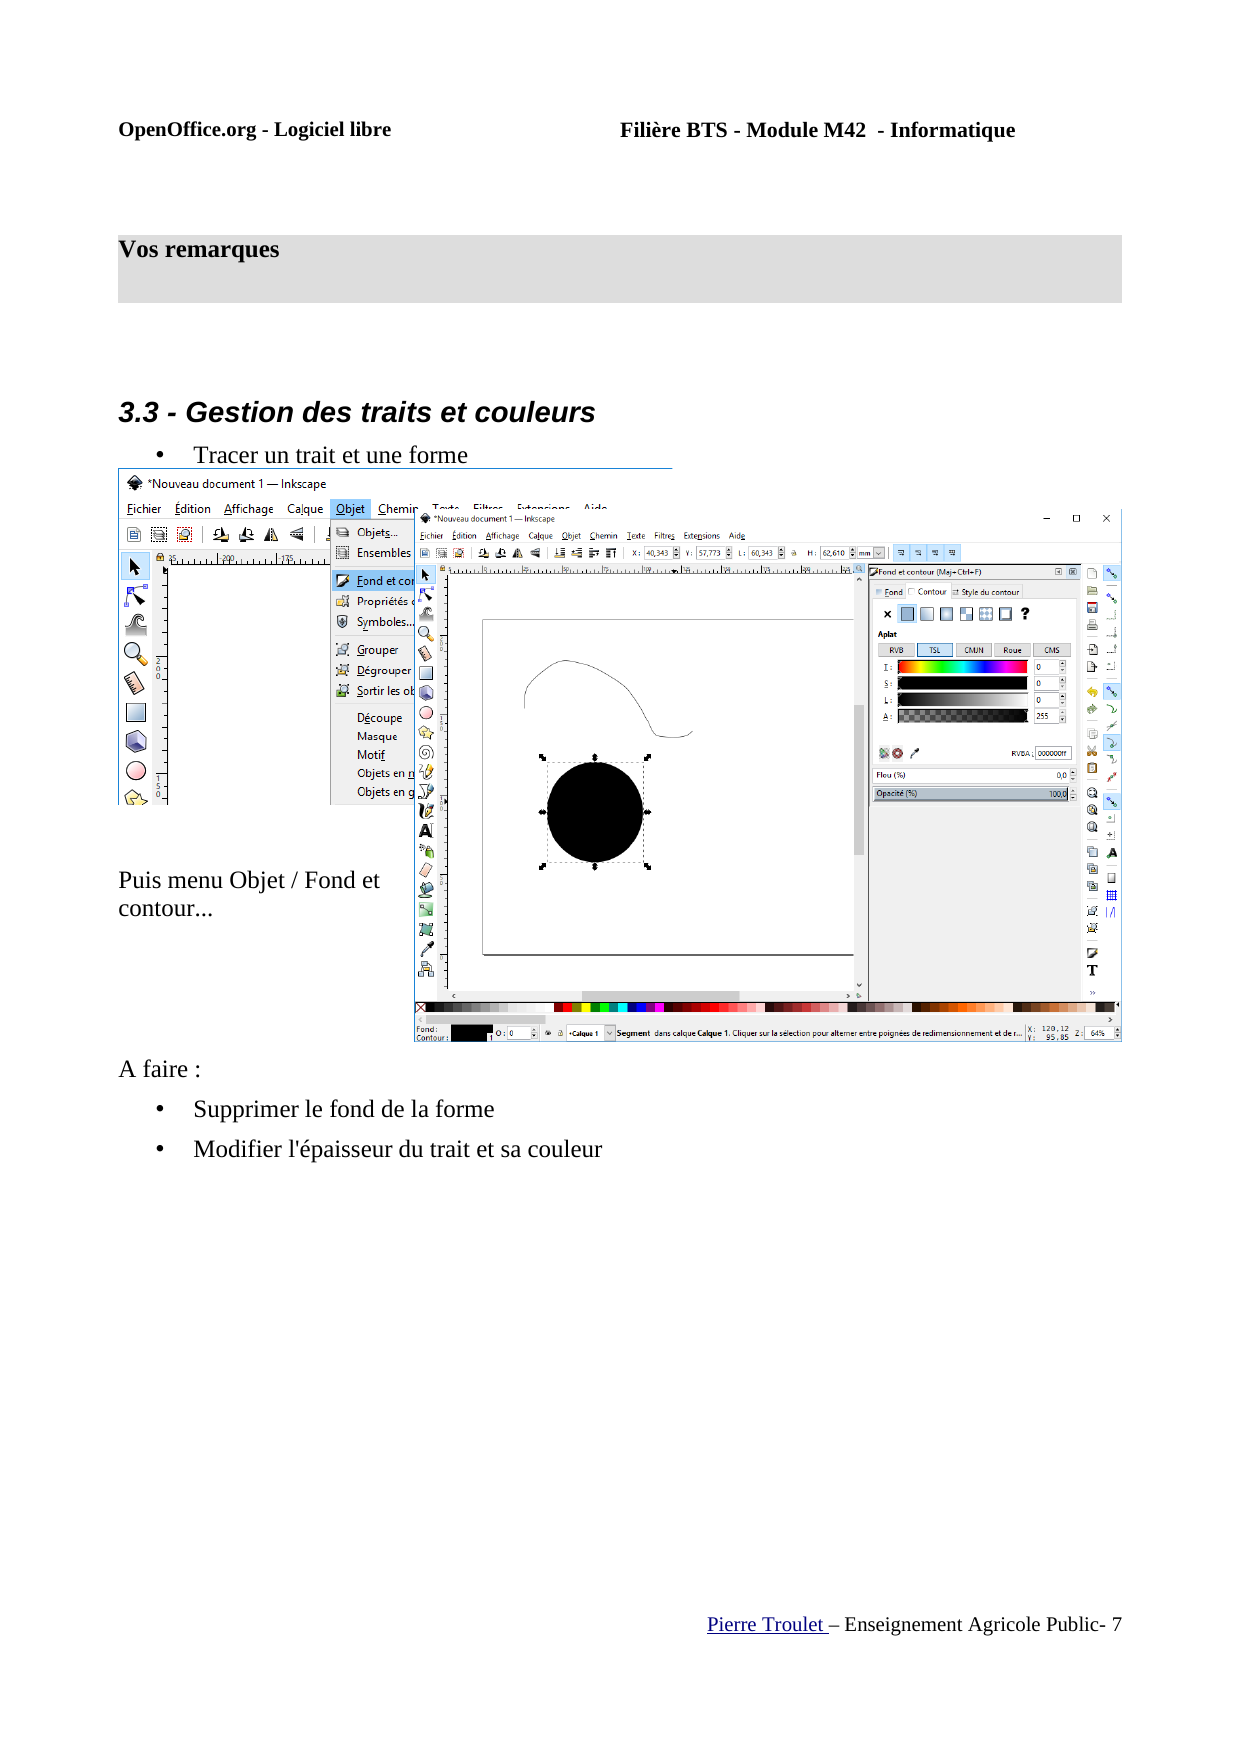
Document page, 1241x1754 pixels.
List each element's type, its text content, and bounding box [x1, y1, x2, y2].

text Puis menu Objet / Fond et contour... [118, 867, 414, 922]
list Tracer un trait et une forme [156, 441, 1122, 469]
picture [118, 468, 1122, 1042]
list Modifier l'épaisseur du trait et sa couleur [156, 1136, 1122, 1163]
text A faire : [118, 1055, 1122, 1083]
text Vos remarques [118, 235, 1122, 263]
subtitle Gestion des traits et couleurs [118, 396, 1122, 429]
list Supprimer le fond de la forme [156, 1095, 1122, 1123]
